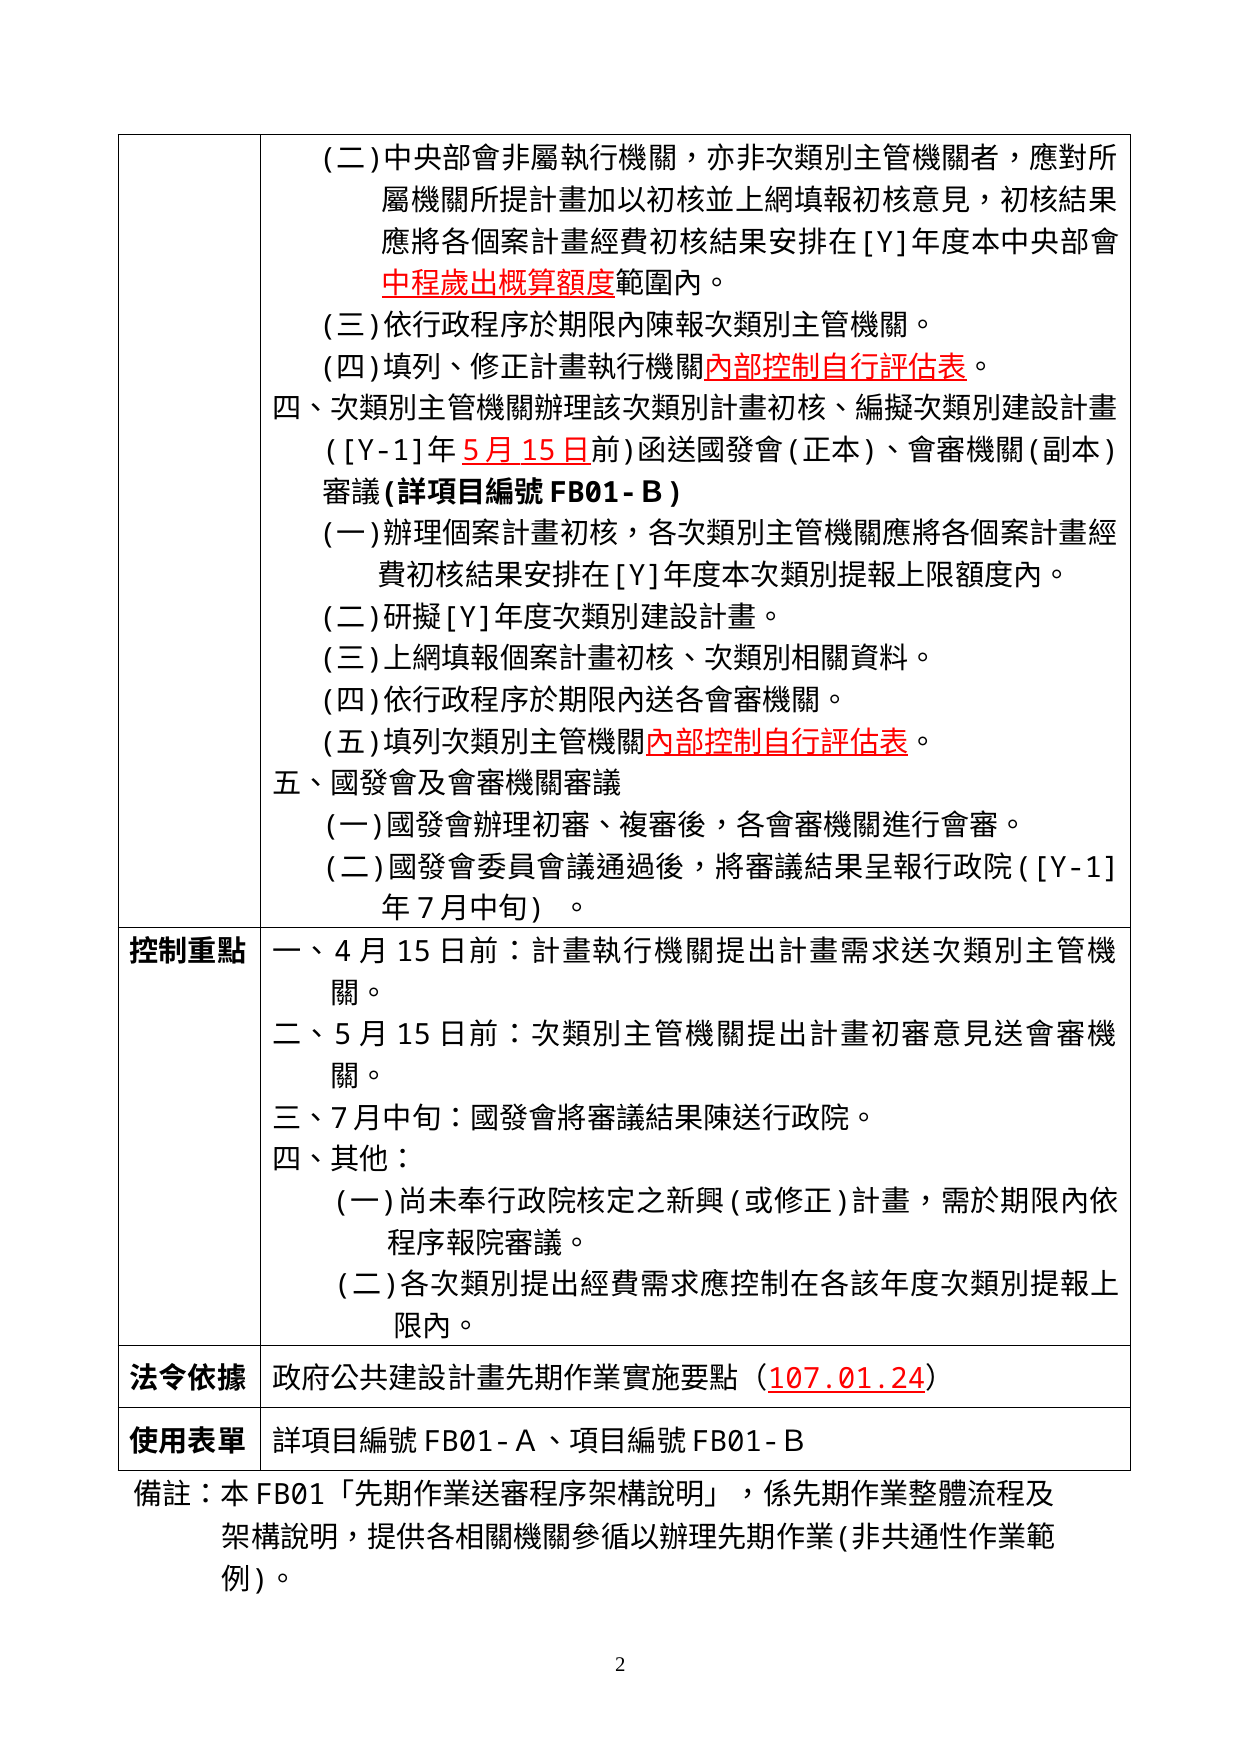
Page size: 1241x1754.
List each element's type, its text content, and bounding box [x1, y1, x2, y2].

table_cell 法令依據 [119, 1346, 260, 1407]
table_cell 控制重點 [119, 928, 260, 1345]
table_cell (二)中央部會非屬執行機關，亦非次類別主管機關者，應對所屬機關所提計畫加以初核並上網填報初核意見，初核結果應將各個案計畫經費初核結果安排在[Y]年度本中央部會中程歲出概算額度範圍內。 (三)依行政程序於期限內陳報次類別主管機關。 (四)填列、修正計畫執行機關內部控制自行評估表。 四、次類別主管機關辦理該次類別計畫初核、編擬次類別建設計畫([Y-1]年5月15日前)函送國發會(正本)、會審機關(副本)審議(詳項目編號FB01-Ｂ) (一)辦理個案計畫初核，各次類別主管機關應將各個案計畫經費初核結果安排在[Y]年度本次類別提報上限額度內。 (二)研擬[Y]年度次類別建設計畫。 (三)上網填報個案計畫初核、次類別相關資料。 (四)依行政程序於期限內送各會審機關。 (五)填列次類別主管機關內部控制自行評估表。 五、國發會及會審機關審議 (一)國發會辦理初審、複審後，各會審機關進行會審。 (二)國發會委員會議通過後，將審議結果呈報行政院([Y-1]年7月中旬) 。 [261, 135, 1130, 927]
table_cell 政府公共建設計畫先期作業實施要點（107.01.24） [261, 1346, 1130, 1407]
text 備註：本FB01「先期作業送審程序架構說明」，係先期作業整體流程及架構說明，提供各相關機關參循以辦理先期作業(非共通性作業範例)。 [133, 1471, 1078, 1598]
table_cell 詳項目編號FB01-Ａ、項目編號FB01-Ｂ [261, 1408, 1130, 1470]
table_cell [119, 135, 260, 927]
table_cell 一、4月15日前：計畫執行機關提出計畫需求送次類別主管機關。 二、5月15日前：次類別主管機關提出計畫初審意見送會審機關。 三、7月中旬：國發會將審議結果陳送行政院。 四、其他： (一)尚未奉行政院核定之新興(或修正)計畫，需於期限內依程序報院審議。 (二)各次類別提出經費需求應控制在各該年度次類別提報上限內。 [261, 928, 1130, 1345]
table_cell 使用表單 [119, 1408, 260, 1470]
